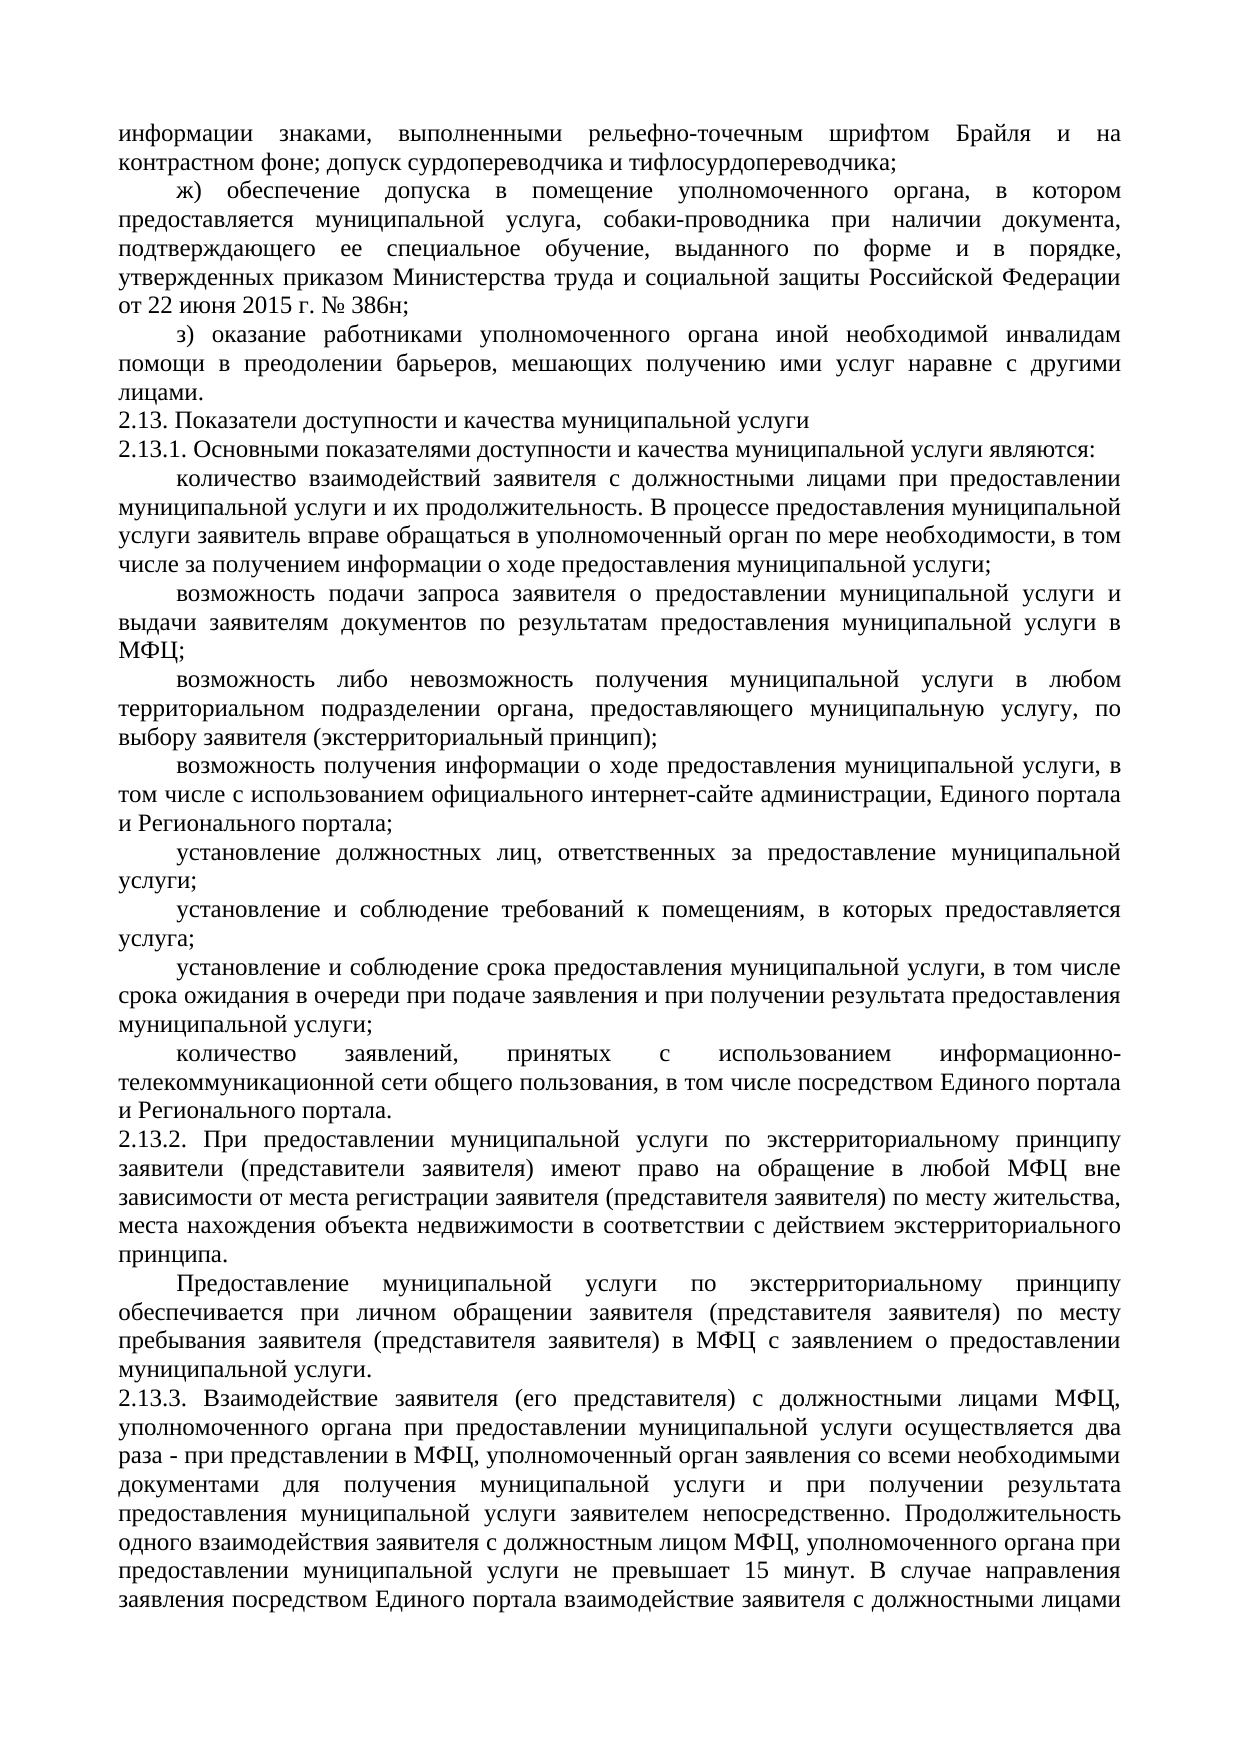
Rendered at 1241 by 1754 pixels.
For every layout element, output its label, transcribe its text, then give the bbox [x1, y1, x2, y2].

text ж) обеспечение допуска в помещение уполномоченного органа, в котором предоставляется муниципальной услуга, собаки-проводника при наличии документа, подтверждающего ее специальное обучение, выданного по форме и в порядке, утвержденных приказом Министерства труда и социальной защиты Российской Федерации от 22 июня 2015 г. № 386н; [118, 176, 1122, 319]
text возможность получения информации о ходе предоставления муниципальной услуги, в том числе с использованием официального интернет-сайте администрации, Единого портала и Регионального портала; [118, 751, 1122, 837]
text количество взаимодействий заявителя с должностными лицами при предоставлении муниципальной услуги и их продолжительность. В процессе предоставления муниципальной услуги заявитель вправе обращаться в уполномоченный орган по мере необходимости, в том числе за получением информации о ходе предоставления муниципальной услуги; [118, 463, 1122, 578]
text Предоставление муниципальной услуги по экстерриториальному принципу обеспечивается при личном обращении заявителя (представителя заявителя) по месту пребывания заявителя (представителя заявителя) в МФЦ с заявлением о предоставлении муниципальной услуги. [118, 1268, 1122, 1383]
text установление и соблюдение требований к помещениям, в которых предоставляется услуга; [118, 894, 1122, 952]
text установление и соблюдение срока предоставления муниципальной услуги, в том числе срока ожидания в очереди при подаче заявления и при получении результата предоставления муниципальной услуги; [118, 952, 1122, 1038]
text 2.13. Показатели доступности и качества муниципальной услуги [118, 406, 1122, 434]
text 2.13.3. Взаимодействие заявителя (его представителя) с должностными лицами МФЦ, уполномоченного органа при предоставлении муниципальной услуги осуществляется два раза - при представлении в МФЦ, уполномоченный орган заявления со всеми необходимыми документами для получения муниципальной услуги и при получении результата предоставления муниципальной услуги заявителем непосредственно. Продолжительность одного взаимодействия заявителя с должностным лицом МФЦ, уполномоченного органа при предоставлении муниципальной услуги не превышает 15 минут. В случае направления заявления посредством Единого портала взаимодействие заявителя с должностными лицами [118, 1383, 1122, 1613]
text количество заявлений, принятых с использованием информационно-телекоммуникационной сети общего пользования, в том числе посредством Единого портала и Регионального портала. [118, 1038, 1122, 1124]
text з) оказание работниками уполномоченного органа иной необходимой инвалидам помощи в преодолении барьеров, мешающих получению ими услуг наравне с другими лицами. [118, 319, 1122, 406]
text 2.13.2. При предоставлении муниципальной услуги по экстерриториальному принципу заявители (представители заявителя) имеют право на обращение в любой МФЦ вне зависимости от места регистрации заявителя (представителя заявителя) по месту жительства, места нахождения объекта недвижимости в соответствии с действием экстерриториального принципа. [118, 1124, 1122, 1268]
text установление должностных лиц, ответственных за предоставление муниципальной услуги; [118, 837, 1122, 894]
text информации знаками, выполненными рельефно-точечным шрифтом Брайля и на контрастном фоне; допуск сурдопереводчика и тифлосурдопереводчика; [118, 118, 1122, 176]
text возможность подачи запроса заявителя о предоставлении муниципальной услуги и выдачи заявителям документов по результатам предоставления муниципальной услуги в МФЦ; [118, 578, 1122, 664]
text возможность либо невозможность получения муниципальной услуги в любом территориальном подразделении органа, предоставляющего муниципальную услугу, по выбору заявителя (экстерриториальный принцип); [118, 664, 1122, 751]
text 2.13.1. Основными показателями доступности и качества муниципальной услуги являются: [118, 434, 1122, 463]
